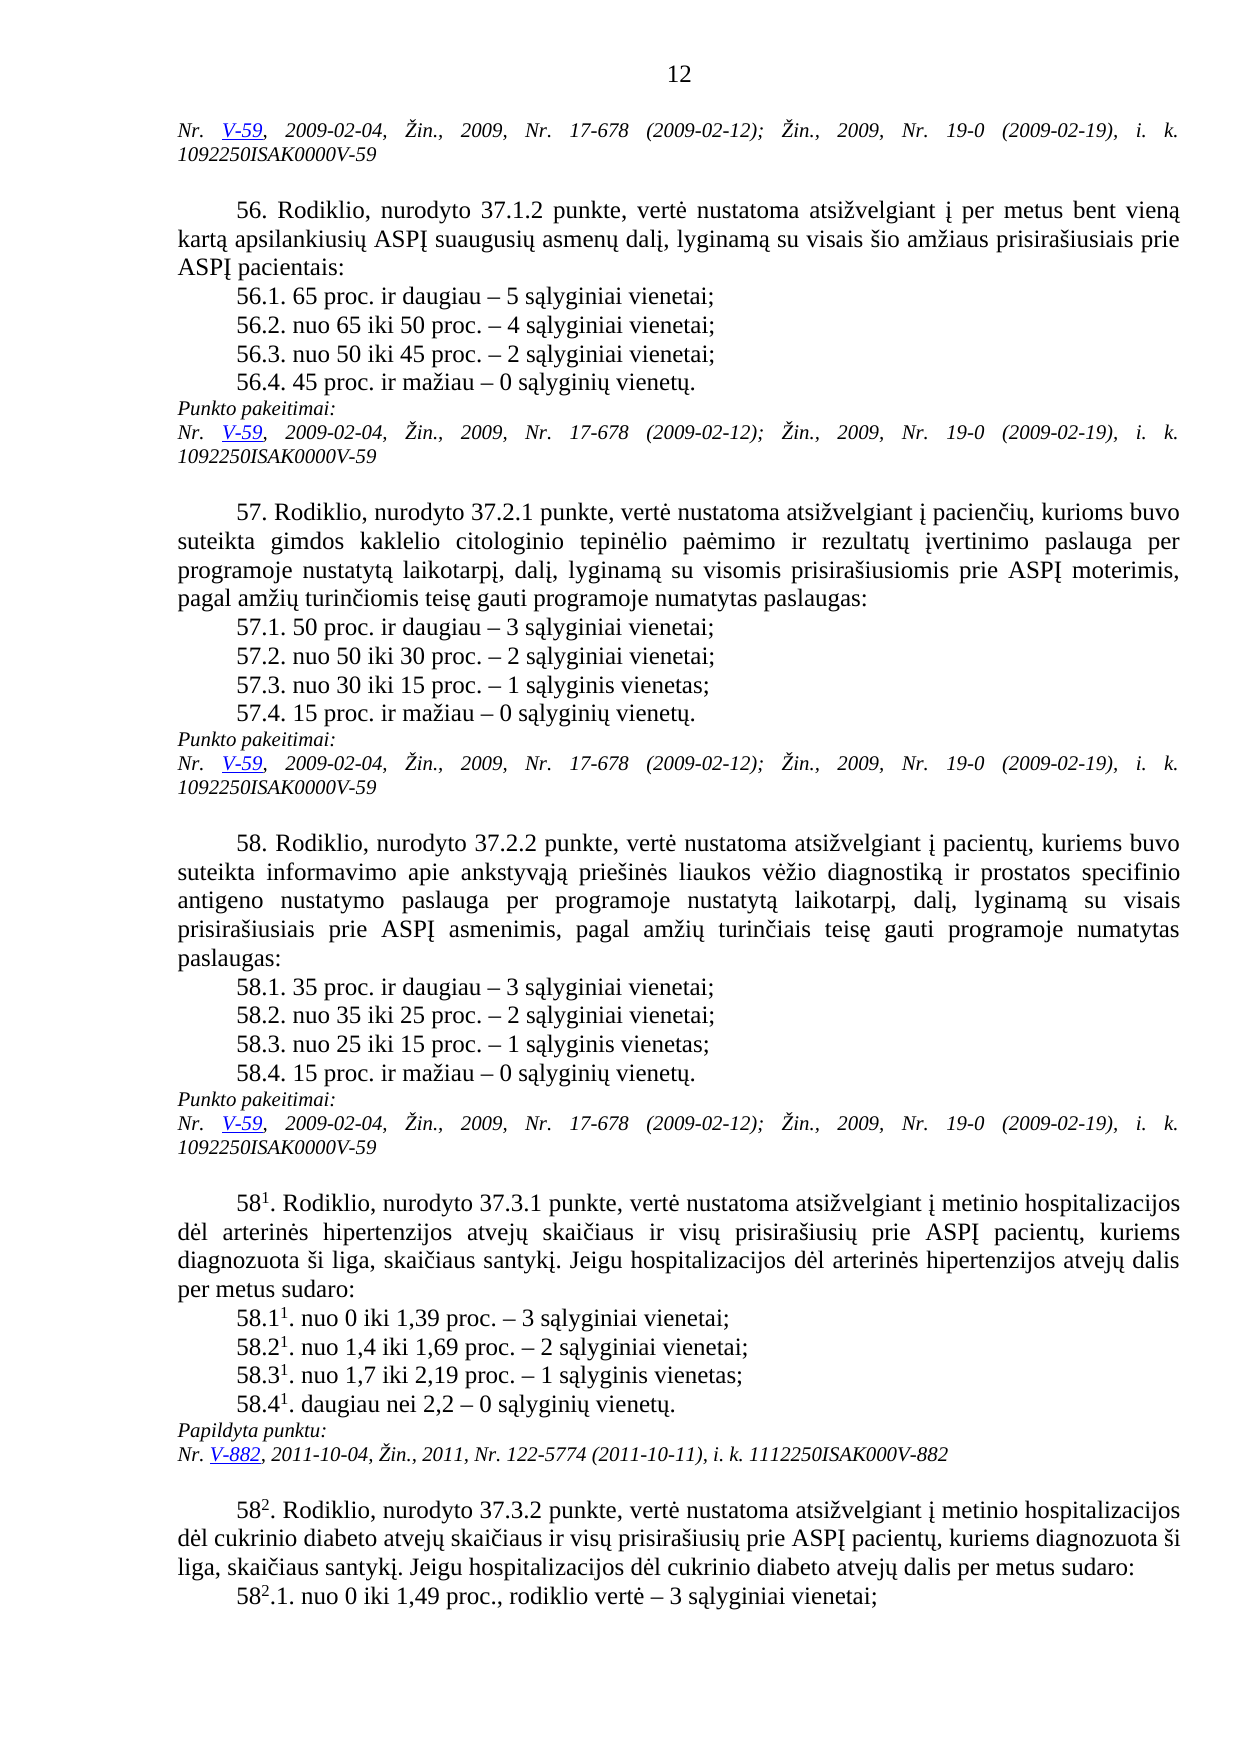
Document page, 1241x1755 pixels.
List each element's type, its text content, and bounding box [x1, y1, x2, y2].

text 56.4. 45 proc. ir mažiau – 0 sąlyginių vienetų. [177, 367, 1181, 396]
text 57.1. 50 proc. ir daugiau – 3 sąlyginiai vienetai; [177, 612, 1181, 641]
text 57.3. nuo 30 iki 15 proc. – 1 sąlyginis vienetas; [177, 670, 1181, 698]
text 56.1. 65 proc. ir daugiau – 5 sąlyginiai vienetai; [177, 281, 1181, 310]
text 58.21. nuo 1,4 iki 1,69 proc. – 2 sąlyginiai vienetai; [177, 1332, 1181, 1360]
text Nr. V-59, 2009-02-04, Žin., 2009, Nr. 17-678 (2009-02-12); Žin., 2009, Nr. 19-0 (2009-02-19), i. k. 1092250ISAK0000V-59 [177, 751, 1181, 799]
text 58.4. 15 proc. ir mažiau – 0 sąlyginių vienetų. [177, 1058, 1181, 1087]
text 57. Rodiklio, nurodyto 37.2.1 punkte, vertė nustatoma atsižvelgiant į pacienčių, kurioms buvo suteikta gimdos kaklelio citologinio tepinėlio paėmimo ir rezultatų įvertinimo paslauga per programoje nustatytą laikotarpį, dalį, lyginamą su visomis prisirašiusiomis prie ASPĮ moterimis, pagal amžių turinčiomis teisę gauti programoje numatytas paslaugas: [177, 497, 1181, 612]
text 58.1. 35 proc. ir daugiau – 3 sąlyginiai vienetai; [177, 972, 1181, 1001]
text 57.4. 15 proc. ir mažiau – 0 sąlyginių vienetų. [177, 698, 1181, 727]
text Nr. V-59, 2009-02-04, Žin., 2009, Nr. 17-678 (2009-02-12); Žin., 2009, Nr. 19-0 (2009-02-19), i. k. 1092250ISAK0000V-59 [177, 118, 1181, 166]
text 58. Rodiklio, nurodyto 37.2.2 punkte, vertė nustatoma atsižvelgiant į pacientų, kuriems buvo suteikta informavimo apie ankstyvąją priešinės liaukos vėžio diagnostiką ir prostatos specifinio antigeno nustatymo paslauga per programoje nustatytą laikotarpį, dalį, lyginamą su visais prisirašiusiais prie ASPĮ asmenimis, pagal amžių turinčiais teisę gauti programoje numatytas paslaugas: [177, 828, 1181, 972]
text 58.31. nuo 1,7 iki 2,19 proc. – 1 sąlyginis vienetas; [177, 1360, 1181, 1389]
text Punkto pakeitimai: [177, 727, 1181, 751]
text 58.3. nuo 25 iki 15 proc. – 1 sąlyginis vienetas; [177, 1029, 1181, 1058]
text Nr. V-882, 2011-10-04, Žin., 2011, Nr. 122-5774 (2011-10-11), i. k. 1112250ISAK000V-882 [177, 1442, 1181, 1466]
text 582.1. nuo 0 iki 1,49 proc., rodiklio vertė – 3 sąlyginiai vienetai; [177, 1581, 1181, 1610]
text 58.11. nuo 0 iki 1,39 proc. – 3 sąlyginiai vienetai; [177, 1303, 1181, 1332]
text 581. Rodiklio, nurodyto 37.3.1 punkte, vertė nustatoma atsižvelgiant į metinio hospitalizacijos dėl arterinės hipertenzijos atvejų skaičiaus ir visų prisirašiusių prie ASPĮ pacientų, kuriems diagnozuota ši liga, skaičiaus santykį. Jeigu hospitalizacijos dėl arterinės hipertenzijos atvejų dalis per metus sudaro: [177, 1188, 1181, 1303]
text Papildyta punktu: [177, 1418, 1181, 1442]
text 57.2. nuo 50 iki 30 proc. – 2 sąlyginiai vienetai; [177, 641, 1181, 670]
text Punkto pakeitimai: [177, 1087, 1181, 1111]
text 56.3. nuo 50 iki 45 proc. – 2 sąlyginiai vienetai; [177, 339, 1181, 367]
text 56. Rodiklio, nurodyto 37.1.2 punkte, vertė nustatoma atsižvelgiant į per metus bent vieną kartą apsilankiusių ASPĮ suaugusių asmenų dalį, lyginamą su visais šio amžiaus prisirašiusiais prie ASPĮ pacientais: [177, 195, 1181, 281]
text 58.41. daugiau nei 2,2 – 0 sąlyginių vienetų. [177, 1389, 1181, 1418]
text Nr. V-59, 2009-02-04, Žin., 2009, Nr. 17-678 (2009-02-12); Žin., 2009, Nr. 19-0 (2009-02-19), i. k. 1092250ISAK0000V-59 [177, 420, 1181, 468]
text 58.2. nuo 35 iki 25 proc. – 2 sąlyginiai vienetai; [177, 1001, 1181, 1029]
text 56.2. nuo 65 iki 50 proc. – 4 sąlyginiai vienetai; [177, 310, 1181, 339]
text Punkto pakeitimai: [177, 396, 1181, 420]
text Nr. V-59, 2009-02-04, Žin., 2009, Nr. 17-678 (2009-02-12); Žin., 2009, Nr. 19-0 (2009-02-19), i. k. 1092250ISAK0000V-59 [177, 1111, 1181, 1159]
text 582. Rodiklio, nurodyto 37.3.2 punkte, vertė nustatoma atsižvelgiant į metinio hospitalizacijos dėl cukrinio diabeto atvejų skaičiaus ir visų prisirašiusių prie ASPĮ pacientų, kuriems diagnozuota ši liga, skaičiaus santykį. Jeigu hospitalizacijos dėl cukrinio diabeto atvejų dalis per metus sudaro: [177, 1495, 1181, 1581]
